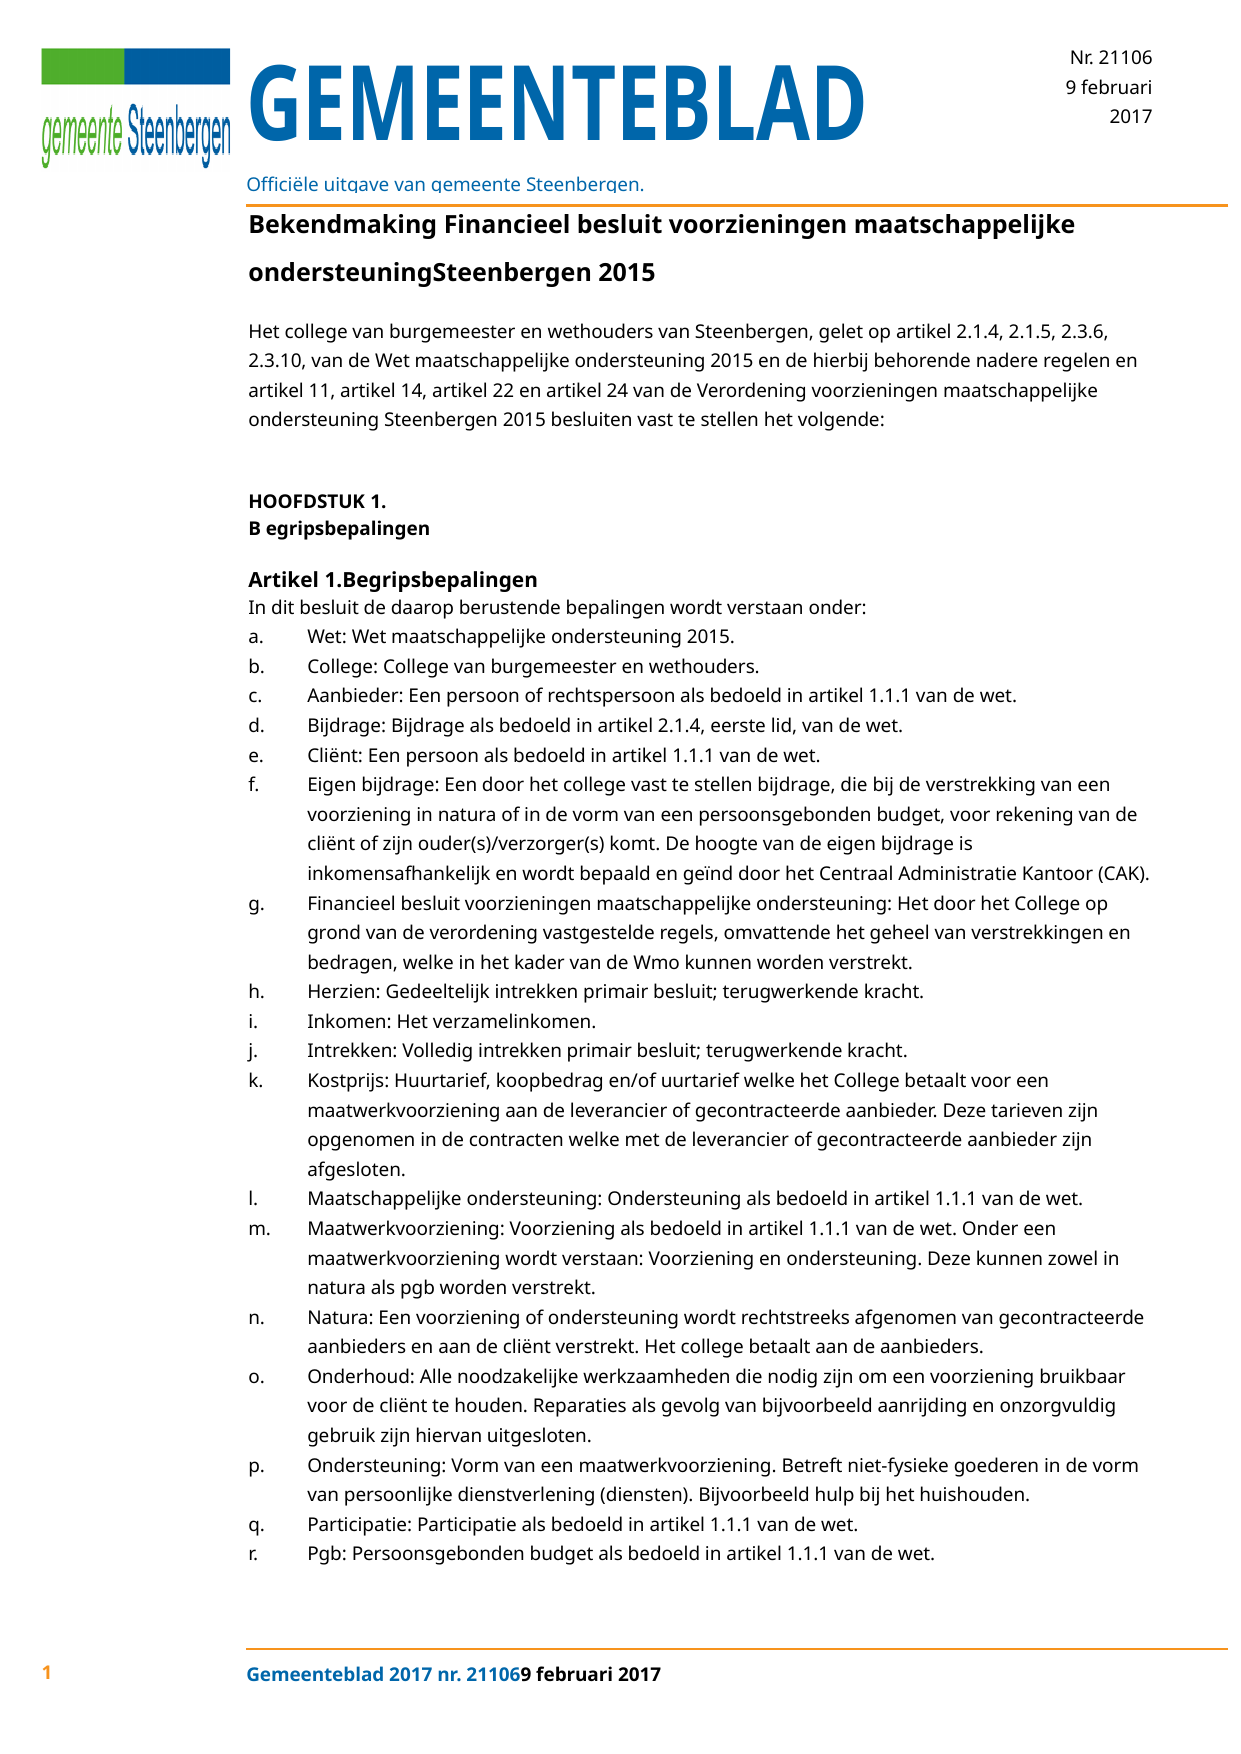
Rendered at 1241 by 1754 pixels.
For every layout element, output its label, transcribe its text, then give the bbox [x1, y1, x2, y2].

text B egripsbepalingen [248, 515, 1152, 541]
list Ondersteuning: Vorm van een maatwerkvoorziening. Betreft niet-fysieke goederen in de vorm van persoonlijke dienstverlening (diensten). Bijvoorbeeld hulp bij het huishouden. [248, 1452, 1152, 1507]
list Wet: Wet maatschappelijke ondersteuning 2015. [248, 623, 1152, 649]
list Herzien: Gedeeltelijk intrekken primair besluit; terugwerkende kracht. [248, 978, 1152, 1004]
list Cliënt: Een persoon als bedoeld in artikel 1.1.1 van de wet. [248, 742, 1152, 768]
text Artikel 1.Begripsbepalingen [248, 566, 1152, 594]
text Het college van burgemeester en wethouders van Steenbergen, gelet op artikel 2.1.4, 2.1.5, 2.3.6, 2.3.10, van de Wet maatschappelijke ondersteuning 2015 en de hierbij behorende nadere regelen en artikel 11, artikel 14, artikel 22 en artikel 24 van de Verordening voorzieningen maatschappelijke ondersteuning Steenbergen 2015 besluiten vast te stellen het volgende: [248, 318, 1152, 432]
list Natura: Een voorziening of ondersteuning wordt rechtstreeks afgenomen van gecontracteerde aanbieders en aan de cliënt verstrekt. Het college betaalt aan de aanbieders. [248, 1304, 1152, 1359]
text HOOFDSTUK 1. [248, 487, 1152, 515]
list Onderhoud: Alle noodzakelijke werkzaamheden die nodig zijn om een voorziening bruikbaar voor de cliënt te houden. Reparaties als gevolg van bijvoorbeeld aanrijding en onzorgvuldig gebruik zijn hiervan uitgesloten. [248, 1363, 1152, 1448]
picture [41, 47, 231, 172]
list Maatwerkvoorziening: Voorziening als bedoeld in artikel 1.1.1 van de wet. Onder een maatwerkvoorziening wordt verstaan: Voorziening en ondersteuning. Deze kunnen zowel in natura als pgb worden verstrekt. [248, 1215, 1152, 1300]
list Kostprijs: Huurtarief, koopbedrag en/of uurtarief welke het College betaalt voor een maatwerkvoorziening aan de leverancier of gecontracteerde aanbieder. Deze tarieven zijn opgenomen in de contracten welke met de leverancier of gecontracteerde aanbieder zijn afgesloten. [248, 1067, 1152, 1182]
text In dit besluit de daarop berustende bepalingen wordt verstaan onder: [248, 594, 1152, 620]
list Aanbieder: Een persoon of rechtspersoon als bedoeld in artikel 1.1.1 van de wet. [248, 683, 1152, 708]
list Eigen bijdrage: Een door het college vast te stellen bijdrage, die bij de verstrekking van een voorziening in natura of in de vorm van een persoonsgebonden budget, voor rekening van de cliënt of zijn ouder(s)/verzorger(s) komt. De hoogte van de eigen bijdrage is inkomensafhankelijk en wordt bepaald en geïnd door het Centraal Administratie Kantoor (CAK). [248, 771, 1152, 886]
list Inkomen: Het verzamelinkomen. [248, 1008, 1152, 1034]
list College: College van burgemeester en wethouders. [248, 653, 1152, 679]
list Participatie: Participatie als bedoeld in artikel 1.1.1 van de wet. [248, 1511, 1152, 1537]
list Intrekken: Volledig intrekken primair besluit; terugwerkende kracht. [248, 1038, 1152, 1063]
list Financieel besluit voorzieningen maatschappelijke ondersteuning: Het door het College op grond van de verordening vastgestelde regels, omvattende het geheel van verstrekkingen en bedragen, welke in het kader van de Wmo kunnen worden verstrekt. [248, 890, 1152, 975]
list Pgb: Persoonsgebonden budget als bedoeld in artikel 1.1.1 van de wet. [248, 1541, 1152, 1566]
list Maatschappelijke ondersteuning: Ondersteuning als bedoeld in artikel 1.1.1 van de wet. [248, 1186, 1152, 1211]
text Bekendmaking Financieel besluit voorzieningen maatschappelijke ondersteuningSteenbergen 2015 [248, 207, 1152, 288]
list Bijdrage: Bijdrage als bedoeld in artikel 2.1.4, eerste lid, van de wet. [248, 712, 1152, 738]
